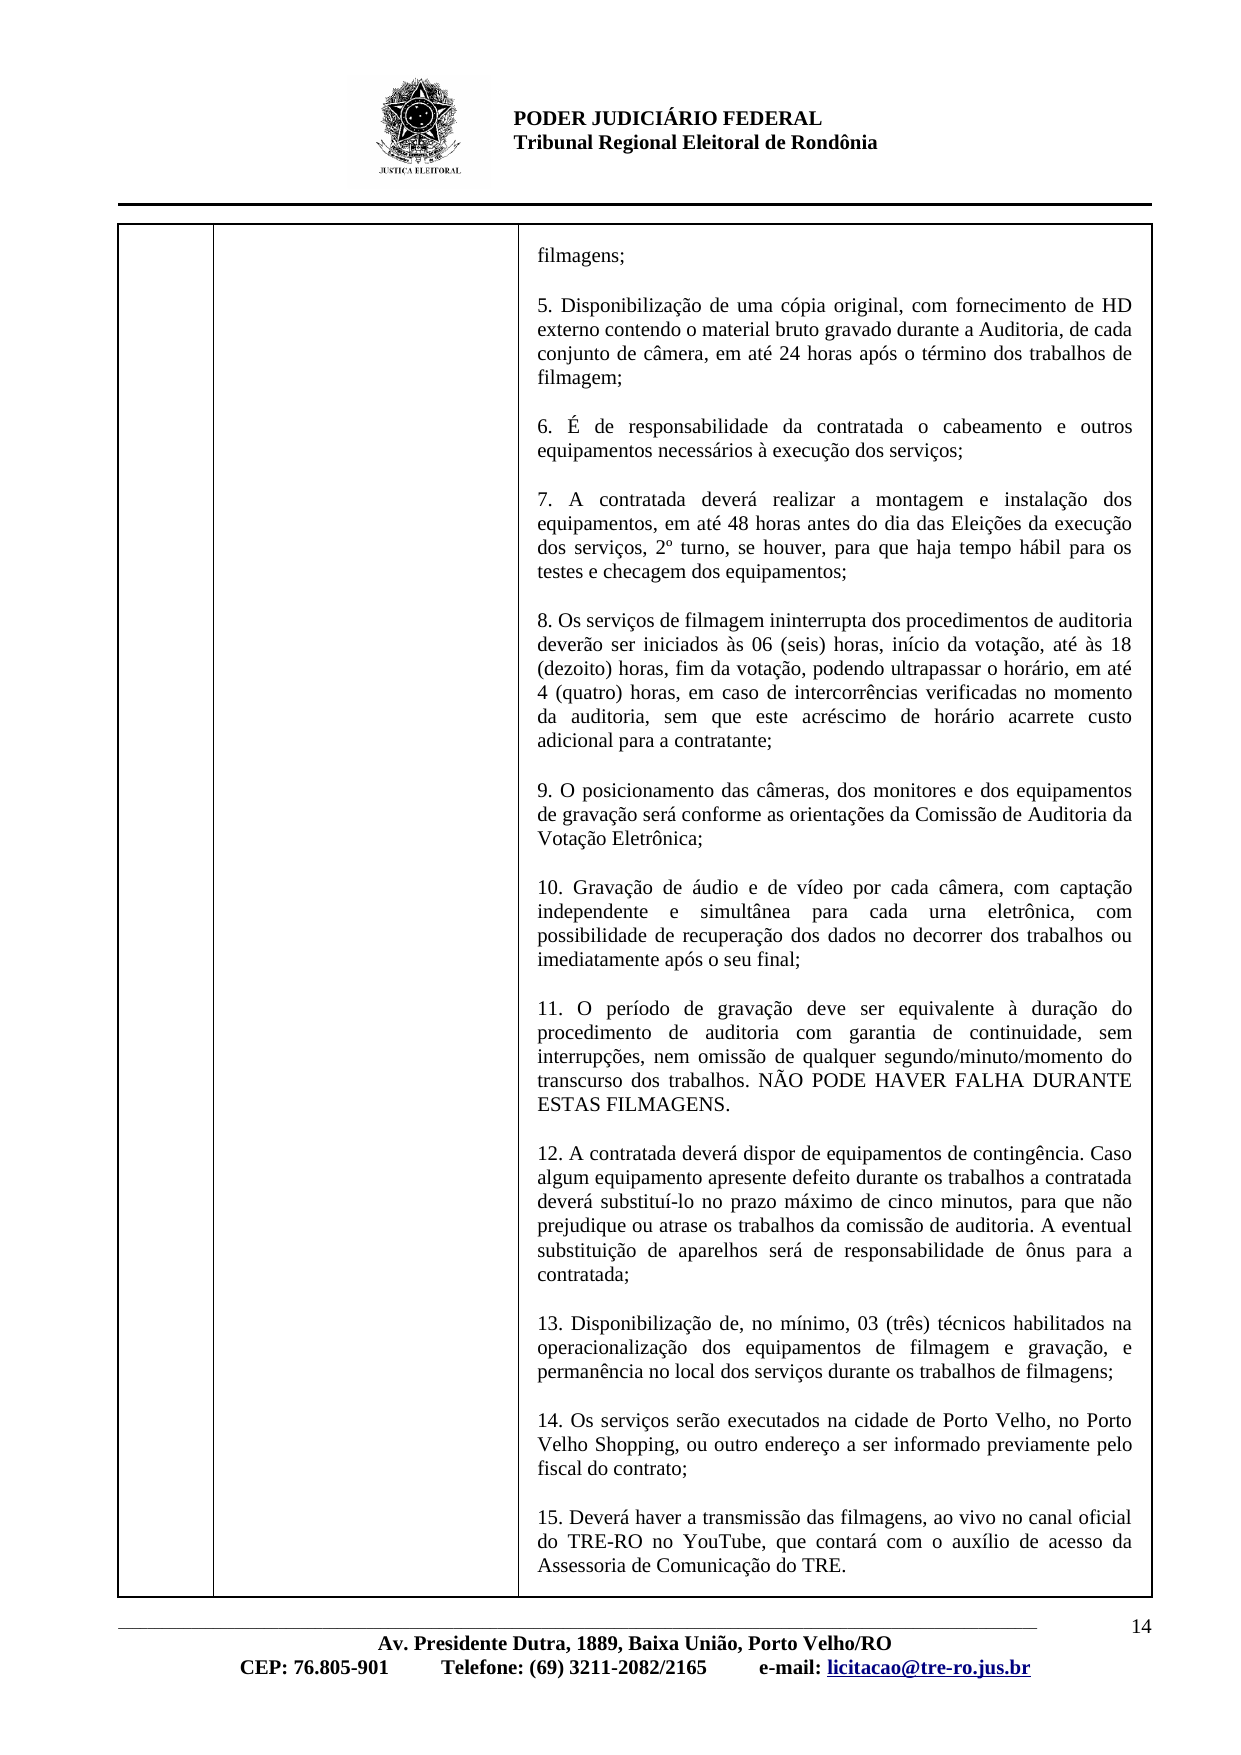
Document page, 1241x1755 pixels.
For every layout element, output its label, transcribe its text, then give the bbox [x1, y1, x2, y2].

table_cell [214, 225, 518, 1596]
table_cell [119, 225, 213, 1596]
table_cell filmagens; 5. Disponibilização de uma cópia original, com fornecimento de HD externo contendo o material bruto gravado durante a Auditoria, de cada conjunto de câmera, em até 24 horas após o término dos trabalhos de filmagem; 6. É de responsabilidade da contratada o cabeamento e outros equipamentos necessários à execução dos serviços; 7. A contratada deverá realizar a montagem e instalação dos equipamentos, em até 48 horas antes do dia das Eleições da execução dos serviços, 2º turno, se houver, para que haja tempo hábil para os testes e checagem dos equipamentos; 8. Os serviços de filmagem ininterrupta dos procedimentos de auditoria deverão ser iniciados às 06 (seis) horas, início da votação, até às 18 (dezoito) horas, fim da votação, podendo ultrapassar o horário, em até 4 (quatro) horas, em caso de intercorrências verificadas no momento da auditoria, sem que este acréscimo de horário acarrete custo adicional para a contratante; 9. O posicionamento das câmeras, dos monitores e dos equipamentos de gravação será conforme as orientações da Comissão de Auditoria da Votação Eletrônica; 10. Gravação de áudio e de vídeo por cada câmera, com captação independente e simultânea para cada urna eletrônica, com possibilidade de recuperação dos dados no decorrer dos trabalhos ou imediatamente após o seu final; 11. O período de gravação deve ser equivalente à duração do procedimento de auditoria com garantia de continuidade, sem interrupções, nem omissão de qualquer segundo/minuto/momento do transcurso dos trabalhos. NÃO PODE HAVER FALHA DURANTE ESTAS FILMAGENS. 12. A contratada deverá dispor de equipamentos de contingência. Caso algum equipamento apresente defeito durante os trabalhos a contratada deverá substituí-lo no prazo máximo de cinco minutos, para que não prejudique ou atrase os trabalhos da comissão de auditoria. A eventual substituição de aparelhos será de responsabilidade de ônus para a contratada; 13. Disponibilização de, no mínimo, 03 (três) técnicos habilitados na operacionalização dos equipamentos de filmagem e gravação, e permanência no local dos serviços durante os trabalhos de filmagens; 14. Os serviços serão executados na cidade de Porto Velho, no Porto Velho Shopping, ou outro endereço a ser informado previamente pelo fiscal do contrato; 15. Deverá haver a transmissão das filmagens, ao vivo no canal oficial do TRE-RO no YouTube, que contará com o auxílio de acesso da Assessoria de Comunicação do TRE. [519, 225, 1151, 1596]
